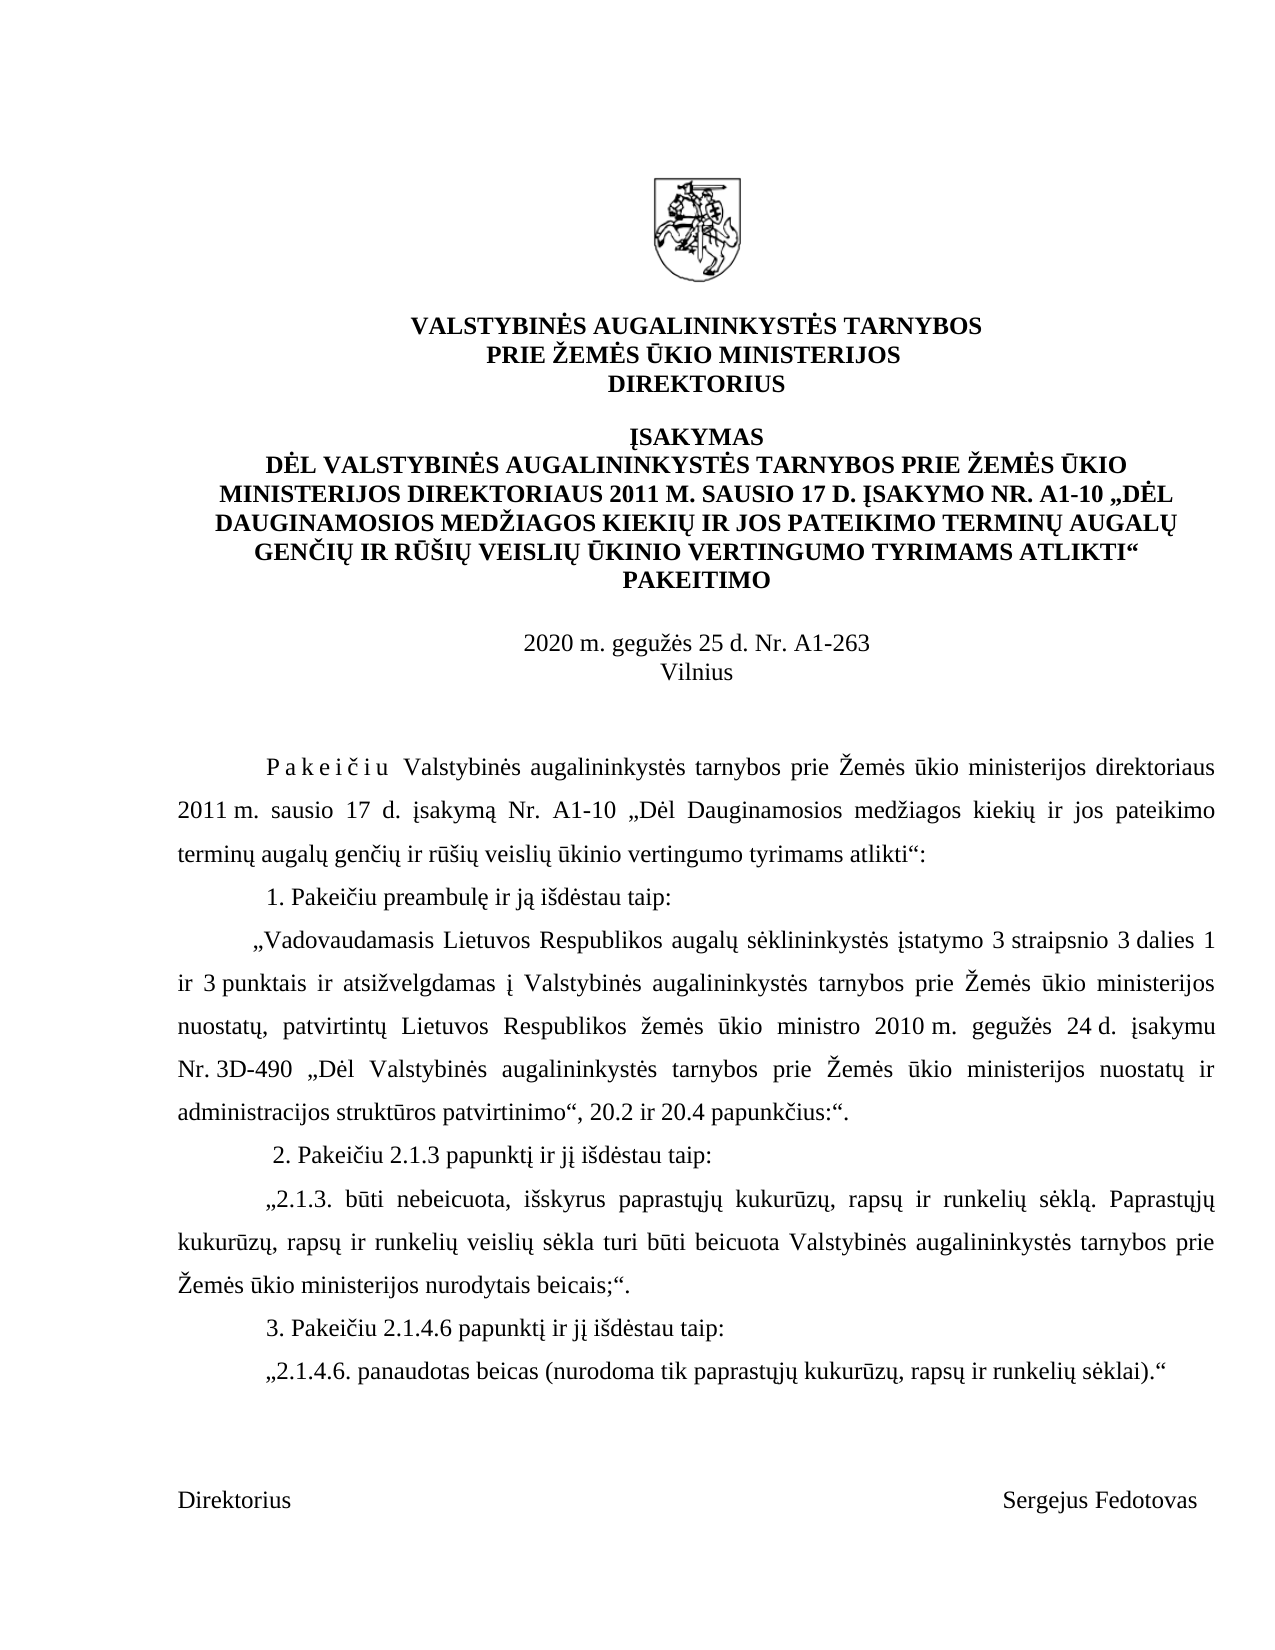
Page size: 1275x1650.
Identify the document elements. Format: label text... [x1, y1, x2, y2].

text 3. Pakeičiu 2.1.4.6 papunktį ir jį išdėstau taip: [177, 1313, 1216, 1342]
text 2. Pakeičiu 2.1.3 papunktį ir jį išdėstau taip: [177, 1141, 1216, 1169]
text PRIE ŽEMĖS ŪKIO MINISTERIJOS [177, 340, 1216, 369]
text „2.1.3. būti nebeicuota, išskyrus paprastųjų kukurūzų, rapsų ir runkelių sėklą. Paprastųjų kukurūzų, rapsų ir runkelių veislių sėkla turi būti beicuota Valstybinės augalininkystės tarnybos prie Žemės ūkio ministerijos nurodytais beicais;“. [177, 1184, 1216, 1299]
text ĮSAKYMAS [177, 422, 1216, 451]
text DIREKTORIUS [177, 369, 1216, 398]
text „2.1.4.6. panaudotas beicas (nurodoma tik paprastųjų kukurūzų, rapsų ir runkelių sėklai).“ [177, 1356, 1216, 1385]
text Direktorius Sergejus Fedotovas [177, 1486, 1216, 1514]
text 2020 m. gegužės 25 d. Nr. A1-263 [177, 628, 1216, 657]
text VALSTYBINĖS AUGALININKYSTĖS TARNYBOS [177, 311, 1216, 340]
text DĖL VALSTYBINĖS AUGALININKYSTĖS TARNYBOS PRIE ŽEMĖS ŪKIO MINISTERIJOS DIREKTORIAUS 2011 M. SAUSIO 17 D. ĮSAKYMO NR. A1-10 „DĖL DAUGINAMOSIOS MEDŽIAGOS KIEKIŲ IR JOS PATEIKIMO TERMINŲ AUGALŲ GENČIŲ IR RŪŠIŲ VEISLIŲ ŪKINIO VERTINGUMO TYRIMAMS ATLIKTI“ PAKEITIMO [177, 451, 1216, 594]
text Vilnius [177, 657, 1216, 685]
text „Vadovaudamasis Lietuvos Respublikos augalų sėklininkystės įstatymo 3 straipsnio 3 dalies 1 ir 3 punktais ir atsižvelgdamas į Valstybinės augalininkystės tarnybos prie Žemės ūkio ministerijos nuostatų, patvirtintų Lietuvos Respublikos žemės ūkio ministro 2010 m. gegužės 24 d. įsakymu Nr. 3D-490 „Dėl Valstybinės augalininkystės tarnybos prie Žemės ūkio ministerijos nuostatų ir administracijos struktūros patvirtinimo“, 20.2 ir 20.4 papunkčius:“. [177, 925, 1216, 1126]
text Pakeičiu Valstybinės augalininkystės tarnybos prie Žemės ūkio ministerijos direktoriaus 2011 m. sausio 17 d. įsakymą Nr. A1-10 „Dėl Dauginamosios medžiagos kiekių ir jos pateikimo terminų augalų genčių ir rūšių veislių ūkinio vertingumo tyrimams atlikti“: [177, 752, 1216, 867]
text 1. Pakeičiu preambulę ir ją išdėstau taip: [177, 882, 1216, 911]
